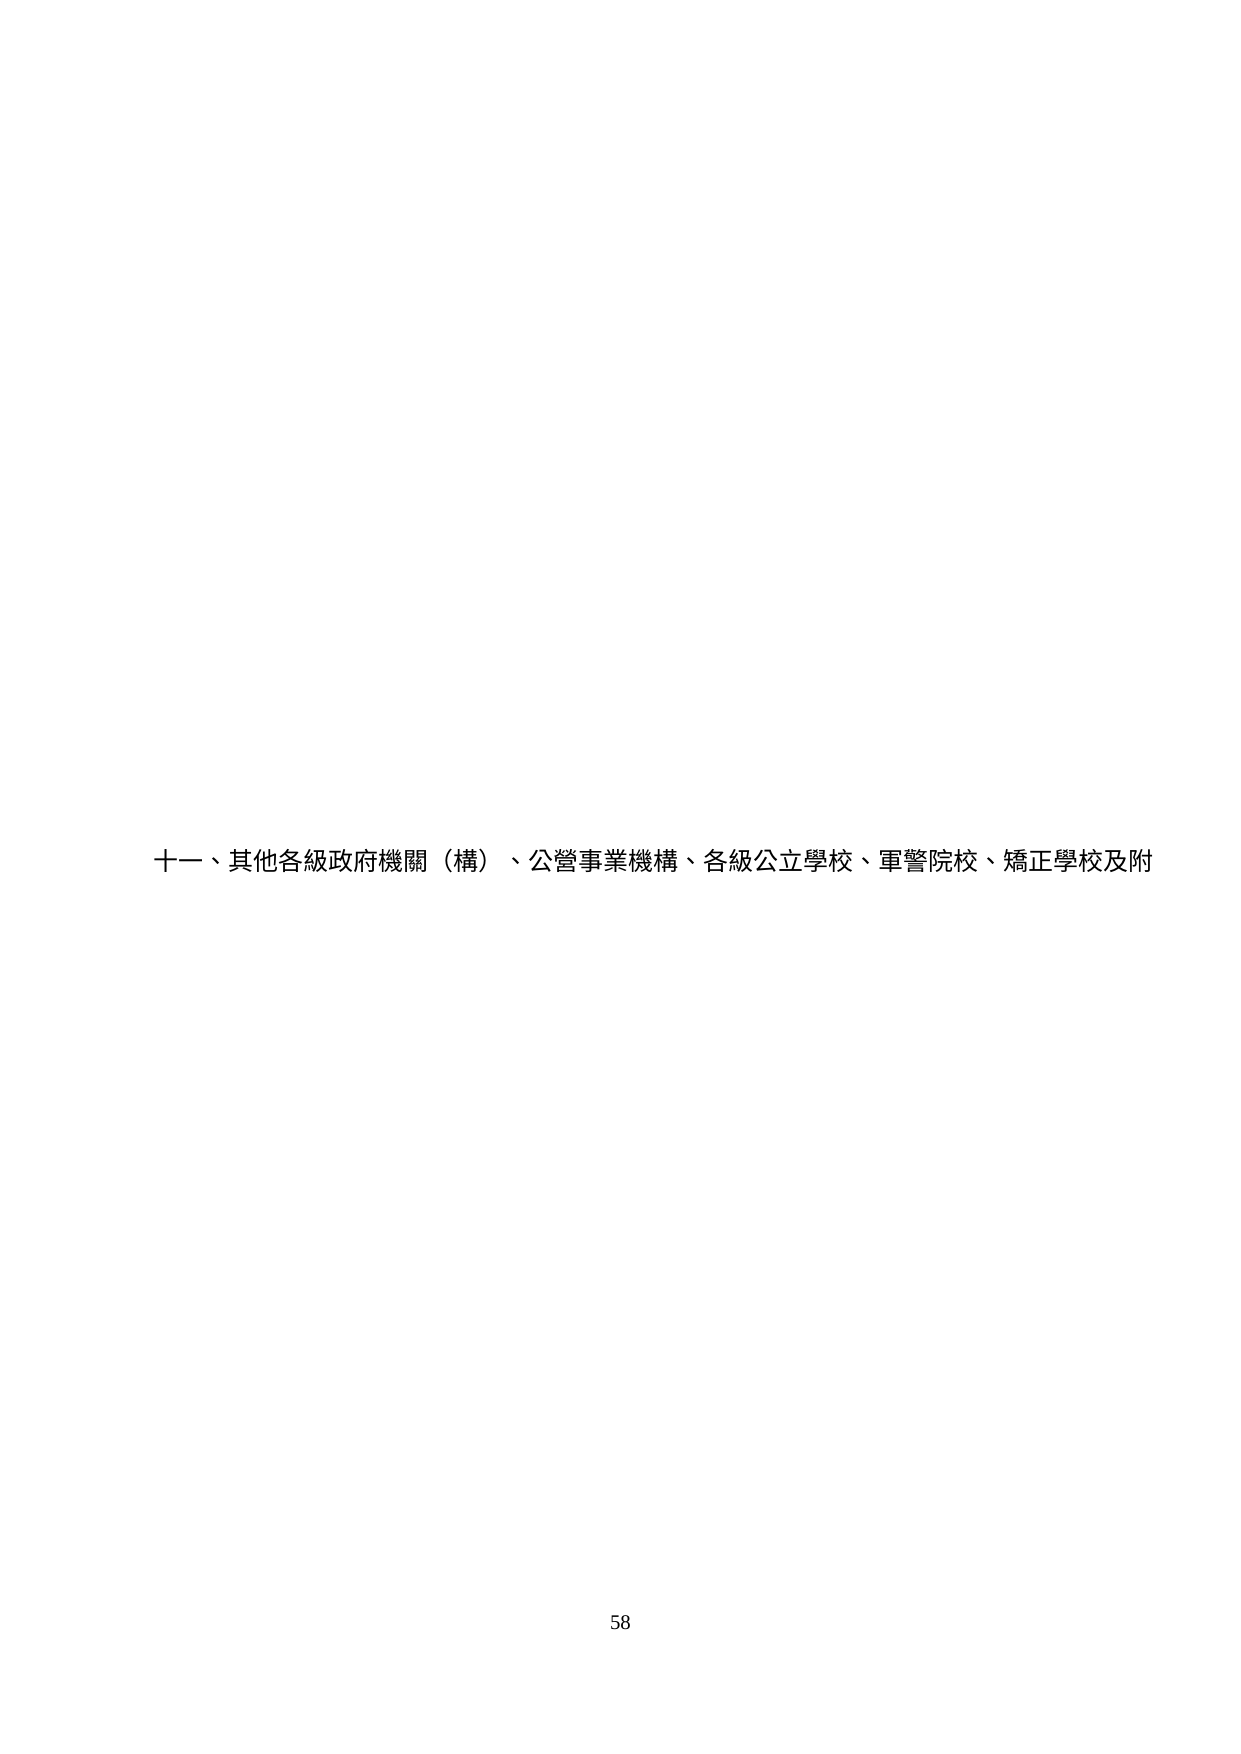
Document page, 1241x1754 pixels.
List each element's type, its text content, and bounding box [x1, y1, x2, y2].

text 十一、其他各級政府機關（構）、公營事業機構、各級公立學校、軍警院校、矯正學校及附 [153, 818, 1166, 881]
